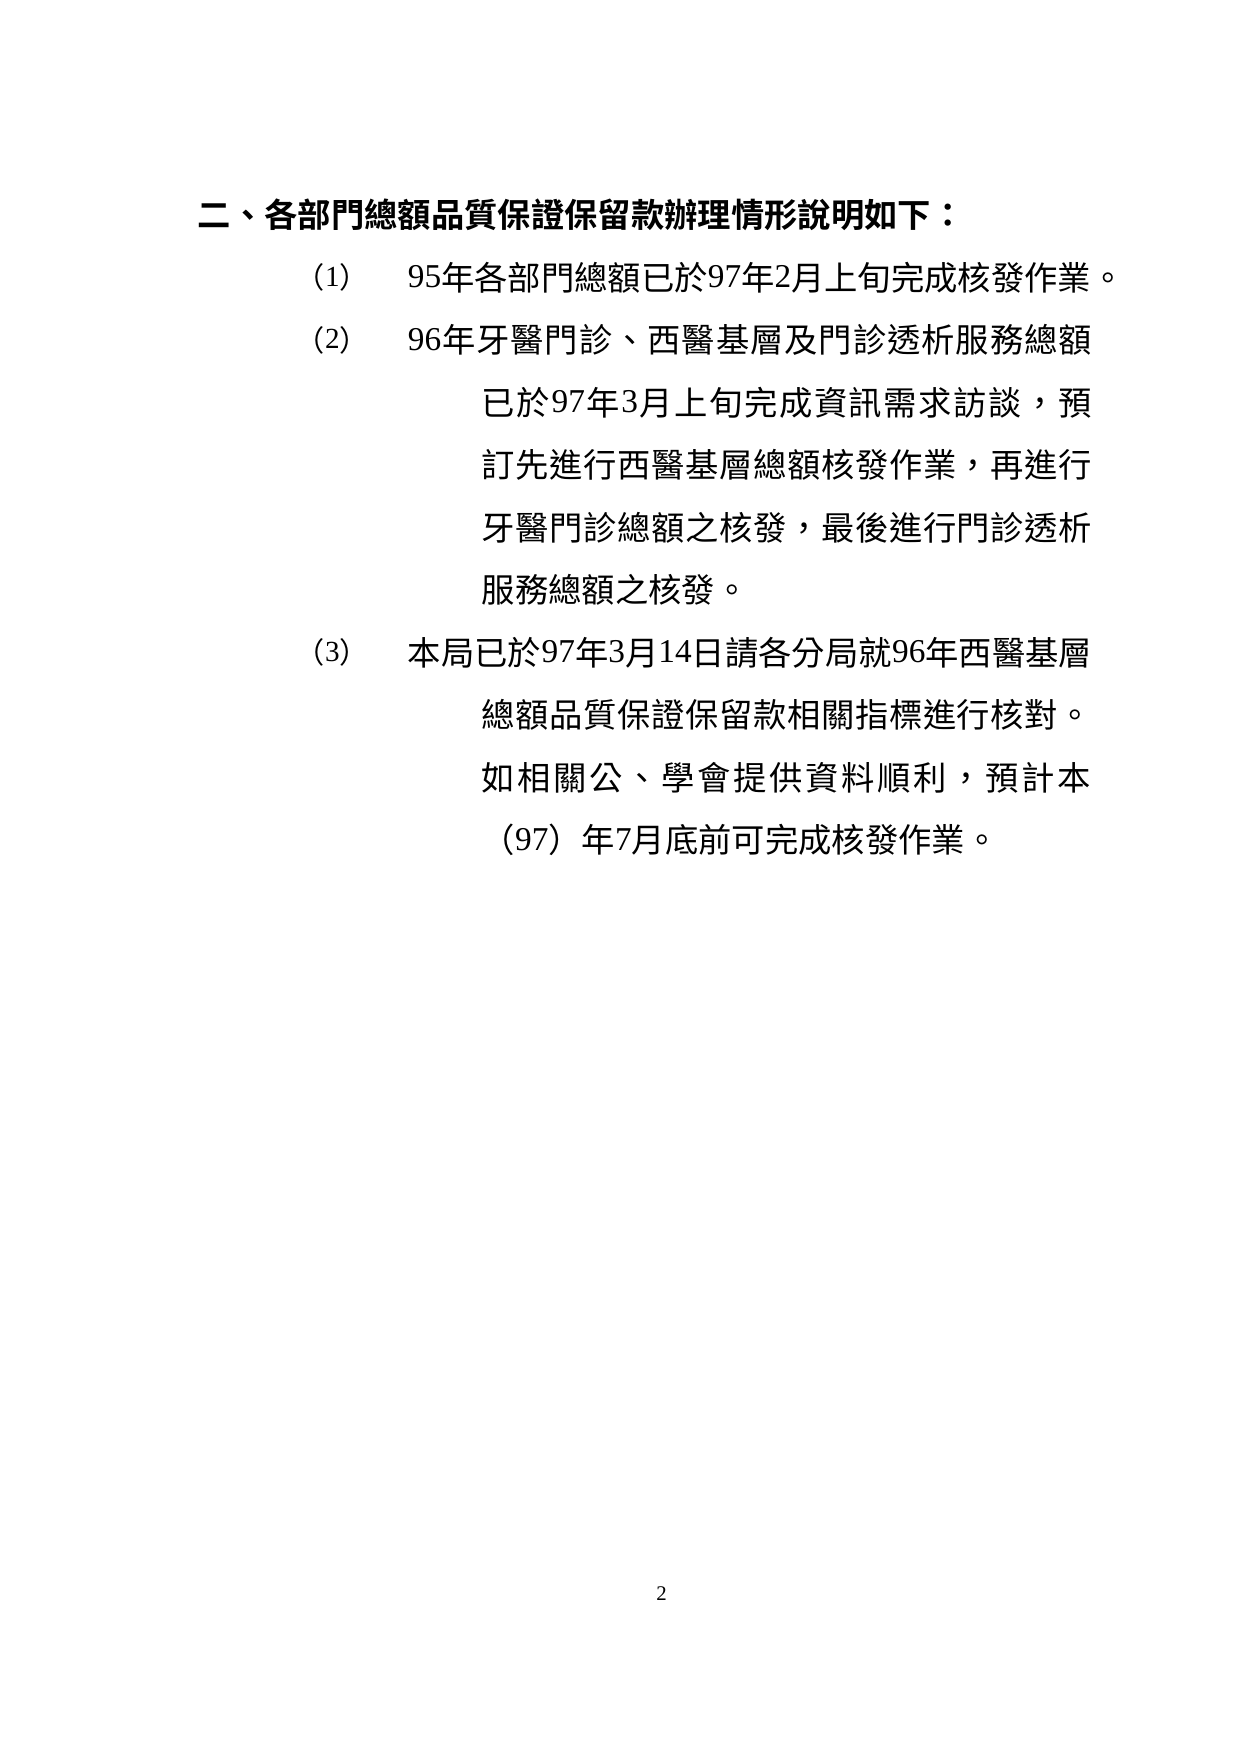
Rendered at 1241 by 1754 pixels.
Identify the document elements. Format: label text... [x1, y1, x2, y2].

list 95年各部門總額已於97年2月上旬完成核發作業。 [296, 234, 1092, 297]
text 二、各部門總額品質保證保留款辦理情形說明如下： [198, 172, 1092, 234]
list 本局已於97年3月14日請各分局就96年西醫基層總額品質保證保留款相關指標進行核對。如相關公、學會提供資料順利，預計本（97）年7月底前可完成核發作業。 [296, 609, 1092, 859]
list 96年牙醫門診、西醫基層及門診透析服務總額已於97年3月上旬完成資訊需求訪談，預訂先進行西醫基層總額核發作業，再進行牙醫門診總額之核發，最後進行門診透析服務總額之核發。 [296, 297, 1092, 609]
